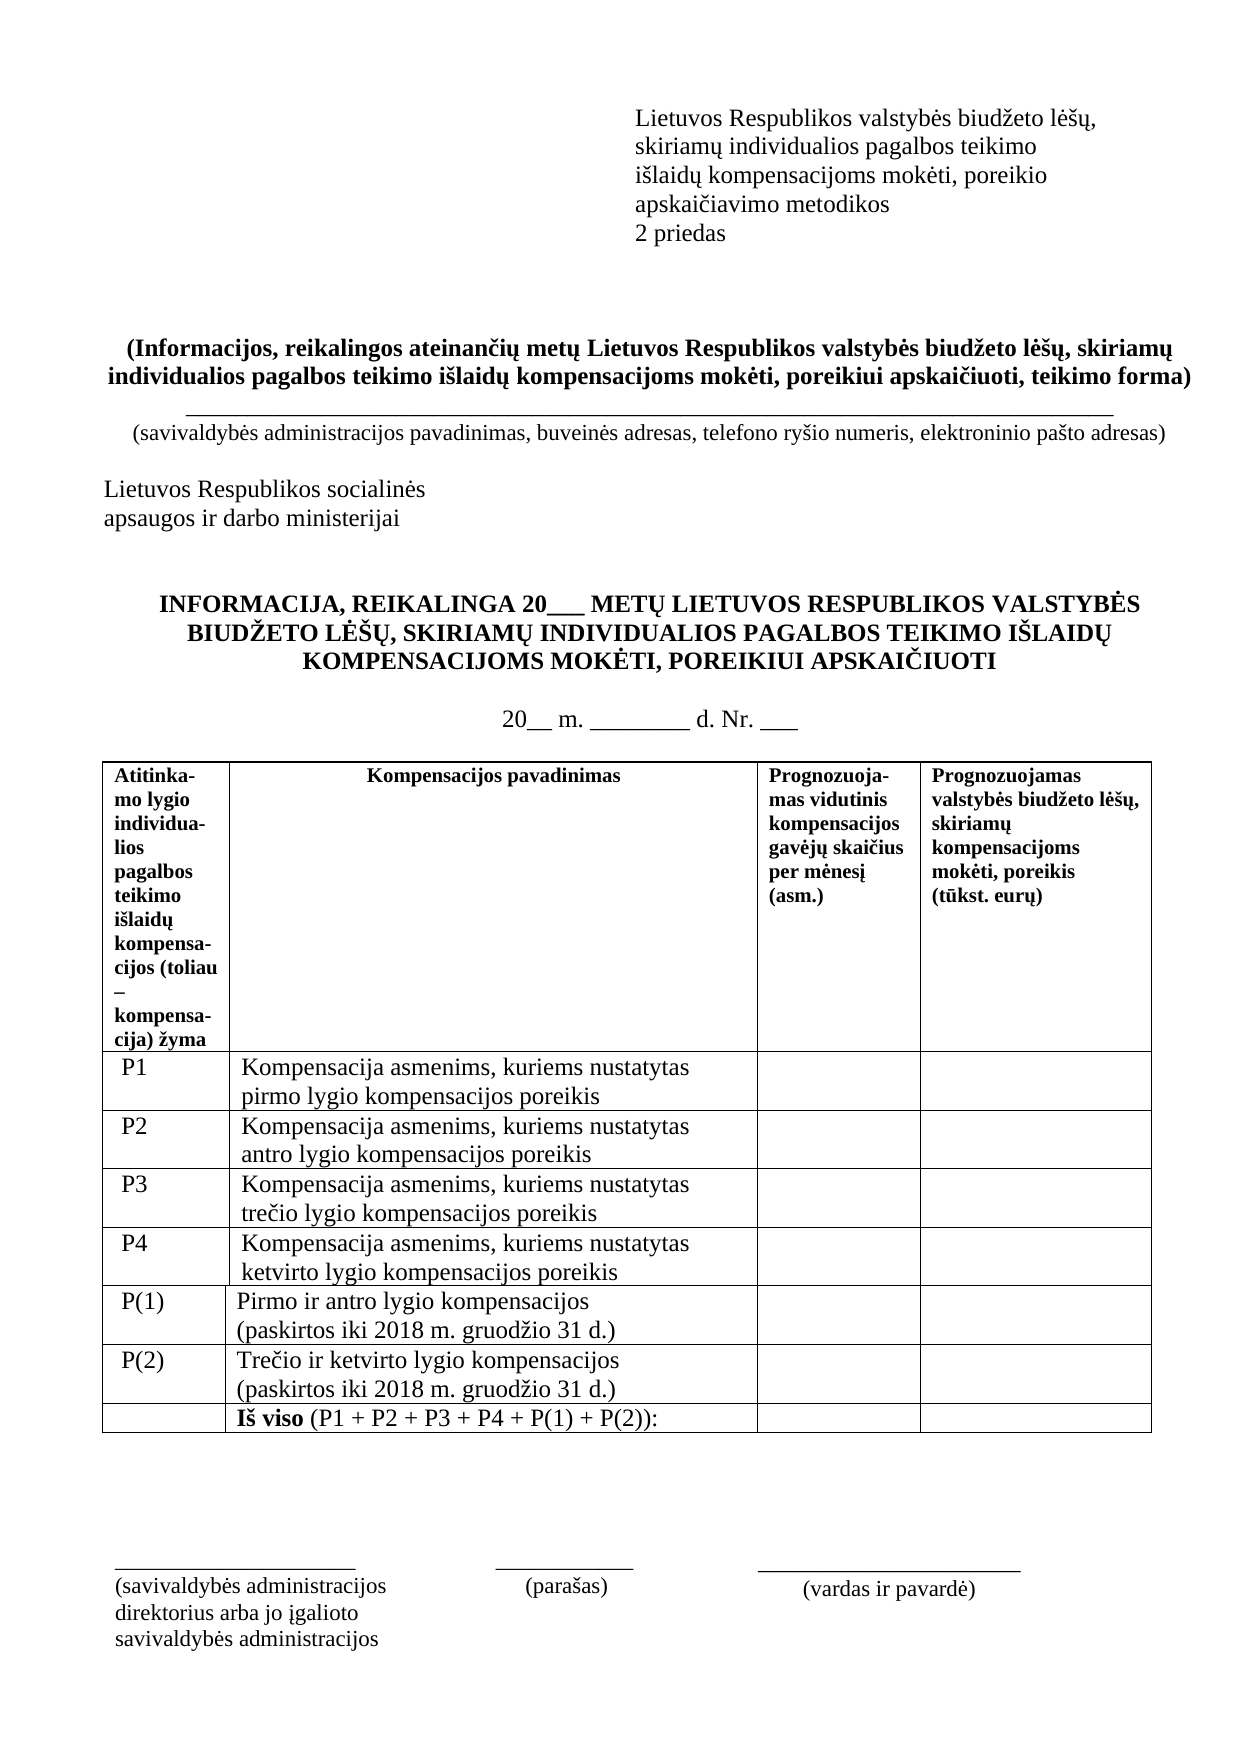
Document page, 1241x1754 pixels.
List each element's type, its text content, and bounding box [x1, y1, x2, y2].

table_cell Iš viso (P1 + P2 + P3 + P4 + P(1) + P(2)): [226, 1404, 757, 1432]
table_cell Kompensacija asmenims, kuriems nustatytas antro lygio kompensacijos poreikis [230, 1111, 757, 1168]
table_cell [921, 1169, 1151, 1227]
table_cell [921, 1345, 1151, 1402]
table_cell [921, 1404, 1151, 1432]
text skiriamų individualios pagalbos teikimo [635, 131, 1196, 160]
table_cell [921, 1286, 1151, 1344]
table_cell P(2) [103, 1345, 225, 1402]
table_cell P1 [103, 1052, 229, 1110]
table_cell [758, 1228, 920, 1285]
text (Informacijos, reikalingos ateinančių metų Lietuvos Respublikos valstybės biudžeto lėšų, skiriamų individualios pagalbos teikimo išlaidų kompensacijoms mokėti, poreikiui apskaičiuoti, teikimo forma) [103, 333, 1196, 390]
table_header Kompensacijos pavadinimas [230, 763, 757, 1051]
text apsaugos ir darbo ministerijai [103, 503, 1196, 531]
text 20__ m. ________ d. Nr. ___ [103, 704, 1196, 733]
table_cell P3 [103, 1169, 229, 1227]
table_header ____________ (parašas) [419, 1546, 730, 1651]
table_cell P4 [103, 1228, 229, 1285]
table_cell [758, 1345, 920, 1402]
text apskaičiavimo metodikos [103, 189, 1196, 218]
text Lietuvos Respublikos socialinės [103, 474, 1196, 503]
text (savivaldybės administracijos pavadinimas, buveinės adresas, telefono ryšio numeris, elektroninio pašto adresas) [103, 419, 1196, 445]
table_cell Pirmo ir antro lygio kompensacijos (paskirtos iki 2018 m. gruodžio 31 d.) [226, 1286, 757, 1344]
table_cell [921, 1052, 1151, 1110]
table_header _____________________ (savivaldybės administracijos direktorius arba jo įgalioto savivaldybės administracijos [104, 1546, 419, 1651]
text 2 priedas [103, 218, 1196, 246]
table_header Atitinka-mo lygio individua-lios pagalbos teikimo išlaidų kompensa-cijos (toliau – kompensa-cija) žyma [103, 763, 229, 1051]
table_cell [921, 1228, 1151, 1285]
text Lietuvos Respublikos valstybės biudžeto lėšų, [635, 103, 1196, 131]
table_cell [103, 1404, 225, 1432]
table_cell [921, 1111, 1151, 1168]
table_cell [758, 1404, 920, 1432]
table_cell Kompensacija asmenims, kuriems nustatytas trečio lygio kompensacijos poreikis [230, 1169, 757, 1227]
table_cell Trečio ir ketvirto lygio kompensacijos (paskirtos iki 2018 m. gruodžio 31 d.) [226, 1345, 757, 1402]
table_cell [758, 1052, 920, 1110]
table_header _____________________ (vardas ir pavardė) [730, 1546, 1048, 1651]
text INFORMACIJA, REIKALINGA 20___ METŲ LIETUVOS RESPUBLIKOS VALSTYBĖS BIUDŽETO LĖŠŲ, SKIRIAMŲ INDIVIDUALIOS PAGALBOS TEIKIMO IŠLAIDŲ KOMPENSACIJOMS MOKĖTI, POREIKIUI APSKAIČIUOTI [103, 589, 1196, 675]
table_cell P2 [103, 1111, 229, 1168]
text išlaidų kompensacijoms mokėti, poreikio [635, 160, 1196, 189]
table_cell [758, 1111, 920, 1168]
table_cell [758, 1286, 920, 1344]
table_cell Kompensacija asmenims, kuriems nustatytas ketvirto lygio kompensacijos poreikis [230, 1228, 757, 1285]
table_cell Kompensacija asmenims, kuriems nustatytas pirmo lygio kompensacijos poreikis [230, 1052, 757, 1110]
table_header Prognozuoja-mas vidutinis kompensacijosgavėjų skaičius per mėnesį (asm.) [758, 763, 920, 1051]
table_cell [758, 1169, 920, 1227]
table_cell P(1) [103, 1286, 225, 1344]
table_header Prognozuojamas valstybės biudžeto lėšų, skiriamų kompensacijoms mokėti, poreikis (tūkst. eurų) [921, 763, 1151, 1051]
